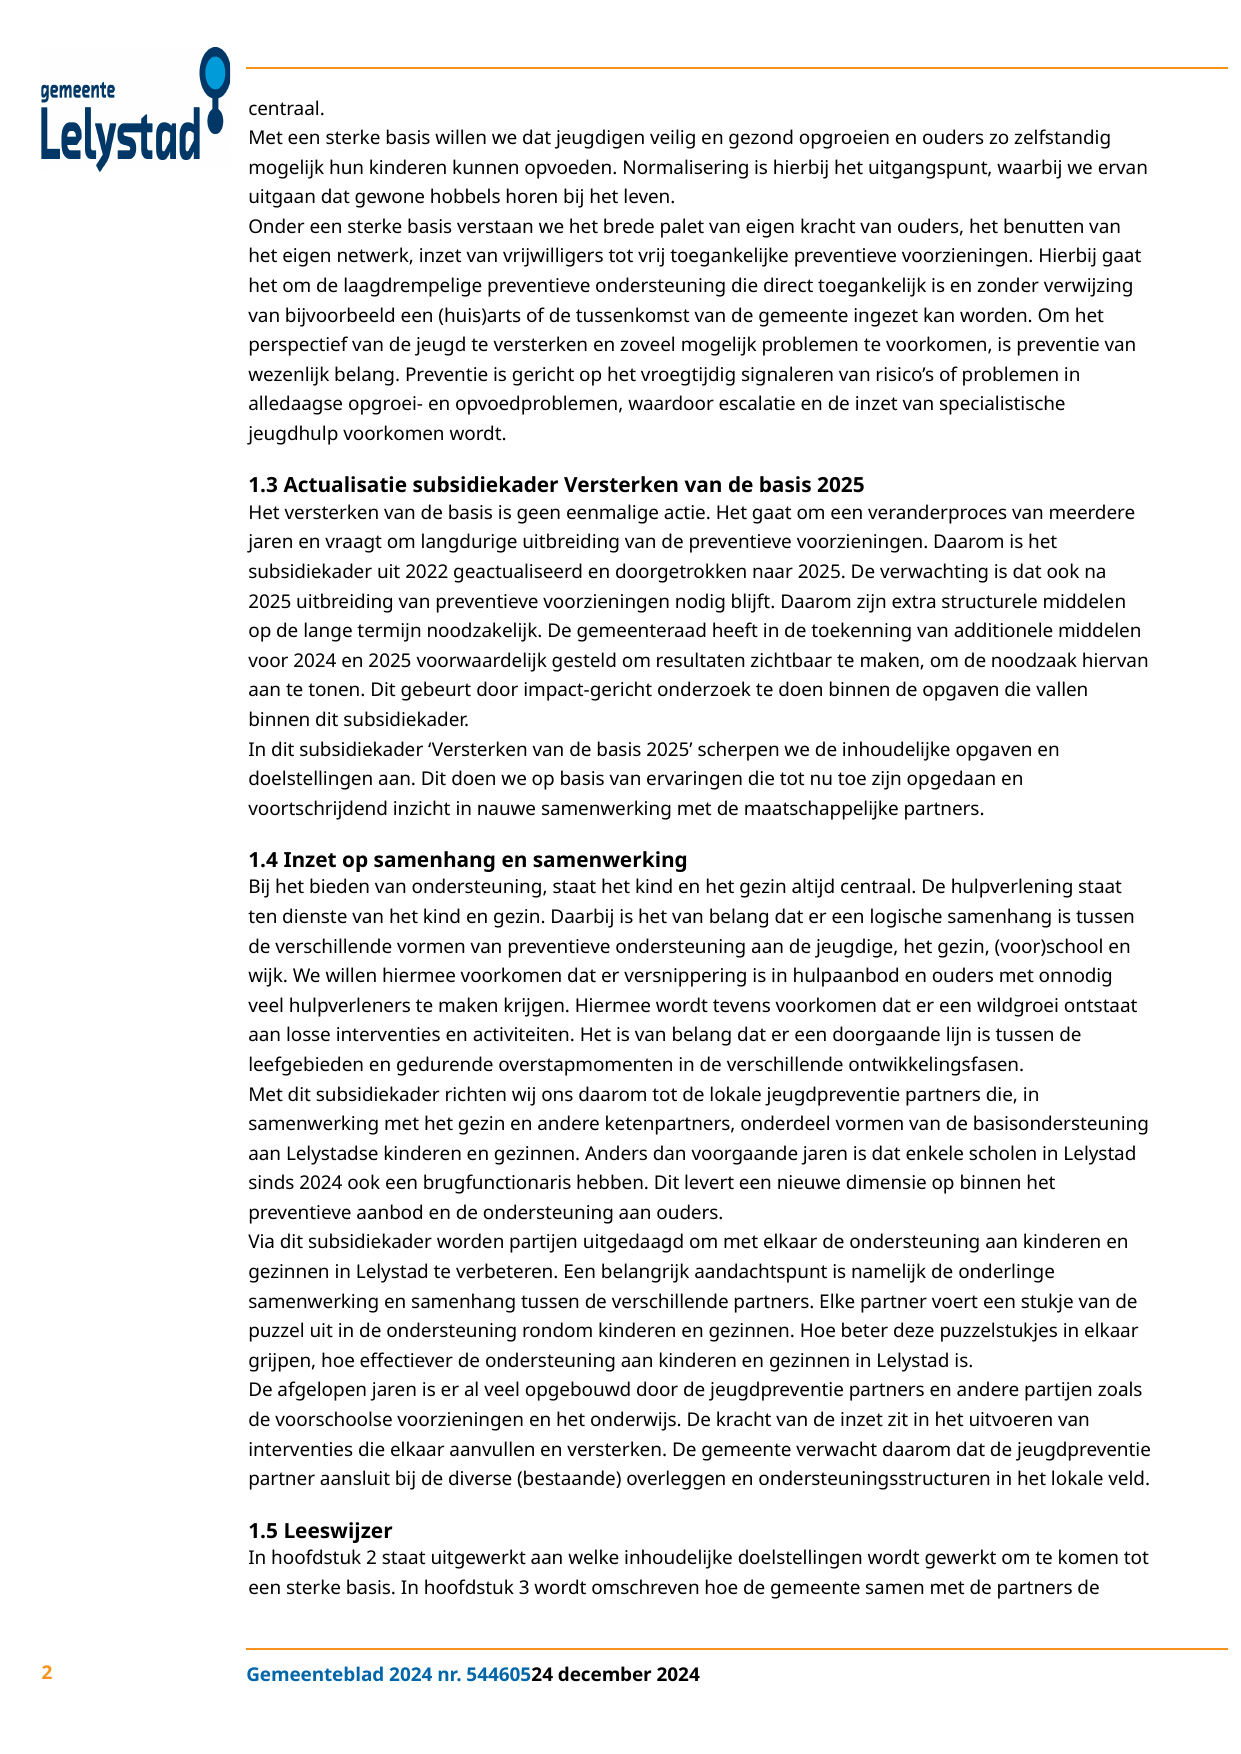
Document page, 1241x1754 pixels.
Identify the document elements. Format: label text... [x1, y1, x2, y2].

text In dit subsidiekader ‘Versterken van de basis 2025’ scherpen we de inhoudelijke opgaven en doelstellingen aan. Dit doen we op basis van ervaringen die tot nu toe zijn opgedaan en voortschrijdend inzicht in nauwe samenwerking met de maatschappelijke partners. [248, 736, 1152, 821]
picture [41, 47, 231, 172]
text Onder een sterke basis verstaan we het brede palet van eigen kracht van ouders, het benutten van het eigen netwerk, inzet van vrijwilligers tot vrij toegankelijke preventieve voorzieningen. Hierbij gaat het om de laagdrempelige preventieve ondersteuning die direct toegankelijk is en zonder verwijzing van bijvoorbeeld een (huis)arts of de tussenkomst van de gemeente ingezet kan worden. Om het perspectief van de jeugd te versterken en zoveel mogelijk problemen te voorkomen, is preventie van wezenlijk belang. Preventie is gericht op het vroegtijdig signaleren van risico’s of problemen in alledaagse opgroei- en opvoedproblemen, waardoor escalatie en de inzet van specialistische jeugdhulp voorkomen wordt. [248, 213, 1152, 446]
text In hoofdstuk 2 staat uitgewerkt aan welke inhoudelijke doelstellingen wordt gewerkt om te komen tot een sterke basis. In hoofdstuk 3 wordt omschreven hoe de gemeente samen met de partners de [248, 1544, 1152, 1599]
text 1.4 Inzet op samenhang en samenwerking [248, 845, 1152, 874]
text Bij het bieden van ondersteuning, staat het kind en het gezin altijd centraal. De hulpverlening staat ten dienste van het kind en gezin. Daarbij is het van belang dat er een logische samenhang is tussen de verschillende vormen van preventieve ondersteuning aan de jeugdige, het gezin, (voor)school en wijk. We willen hiermee voorkomen dat er versnippering is in hulpaanbod en ouders met onnodig veel hulpverleners te maken krijgen. Hiermee wordt tevens voorkomen dat er een wildgroei ontstaat aan losse interventies en activiteiten. Het is van belang dat er een doorgaande lijn is tussen de leefgebieden en gedurende overstapmomenten in de verschillende ontwikkelingsfasen. [248, 874, 1152, 1077]
text Het versterken van de basis is geen eenmalige actie. Het gaat om een veranderproces van meerdere jaren en vraagt om langdurige uitbreiding van de preventieve voorzieningen. Daarom is het subsidiekader uit 2022 geactualiseerd en doorgetrokken naar 2025. De verwachting is dat ook na 2025 uitbreiding van preventieve voorzieningen nodig blijft. Daarom zijn extra structurele middelen op de lange termijn noodzakelijk. De gemeenteraad heeft in de toekenning van additionele middelen voor 2024 en 2025 voorwaardelijk gesteld om resultaten zichtbaar te maken, om de noodzaak hiervan aan te tonen. Dit gebeurt door impact-gericht onderzoek te doen binnen de opgaven die vallen binnen dit subsidiekader. [248, 499, 1152, 732]
text Met een sterke basis willen we dat jeugdigen veilig en gezond opgroeien en ouders zo zelfstandig mogelijk hun kinderen kunnen opvoeden. Normalisering is hierbij het uitgangspunt, waarbij we ervan uitgaan dat gewone hobbels horen bij het leven. [248, 124, 1152, 209]
text 1.5 Leeswijzer [248, 1516, 1152, 1544]
text De afgelopen jaren is er al veel opgebouwd door de jeugdpreventie partners en andere partijen zoals de voorschoolse voorzieningen en het onderwijs. De kracht van de inzet zit in het uitvoeren van interventies die elkaar aanvullen en versterken. De gemeente verwacht daarom dat de jeugdpreventie partner aansluit bij de diverse (bestaande) overleggen en ondersteuningsstructuren in het lokale veld. [248, 1377, 1152, 1491]
text Via dit subsidiekader worden partijen uitgedaagd om met elkaar de ondersteuning aan kinderen en gezinnen in Lelystad te verbeteren. Een belangrijk aandachtspunt is namelijk de onderlinge samenwerking en samenhang tussen de verschillende partners. Elke partner voert een stukje van de puzzel uit in de ondersteuning rondom kinderen en gezinnen. Hoe beter deze puzzelstukjes in elkaar grijpen, hoe effectiever de ondersteuning aan kinderen en gezinnen in Lelystad is. [248, 1229, 1152, 1373]
text Met dit subsidiekader richten wij ons daarom tot de lokale jeugdpreventie partners die, in samenwerking met het gezin en andere ketenpartners, onderdeel vormen van de basisondersteuning aan Lelystadse kinderen en gezinnen. Anders dan voorgaande jaren is dat enkele scholen in Lelystad sinds 2024 ook een brugfunctionaris hebben. Dit levert een nieuwe dimensie op binnen het preventieve aanbod en de ondersteuning aan ouders. [248, 1081, 1152, 1225]
text 1.3 Actualisatie subsidiekader Versterken van de basis 2025 [248, 471, 1152, 499]
text centraal. [248, 95, 1152, 121]
